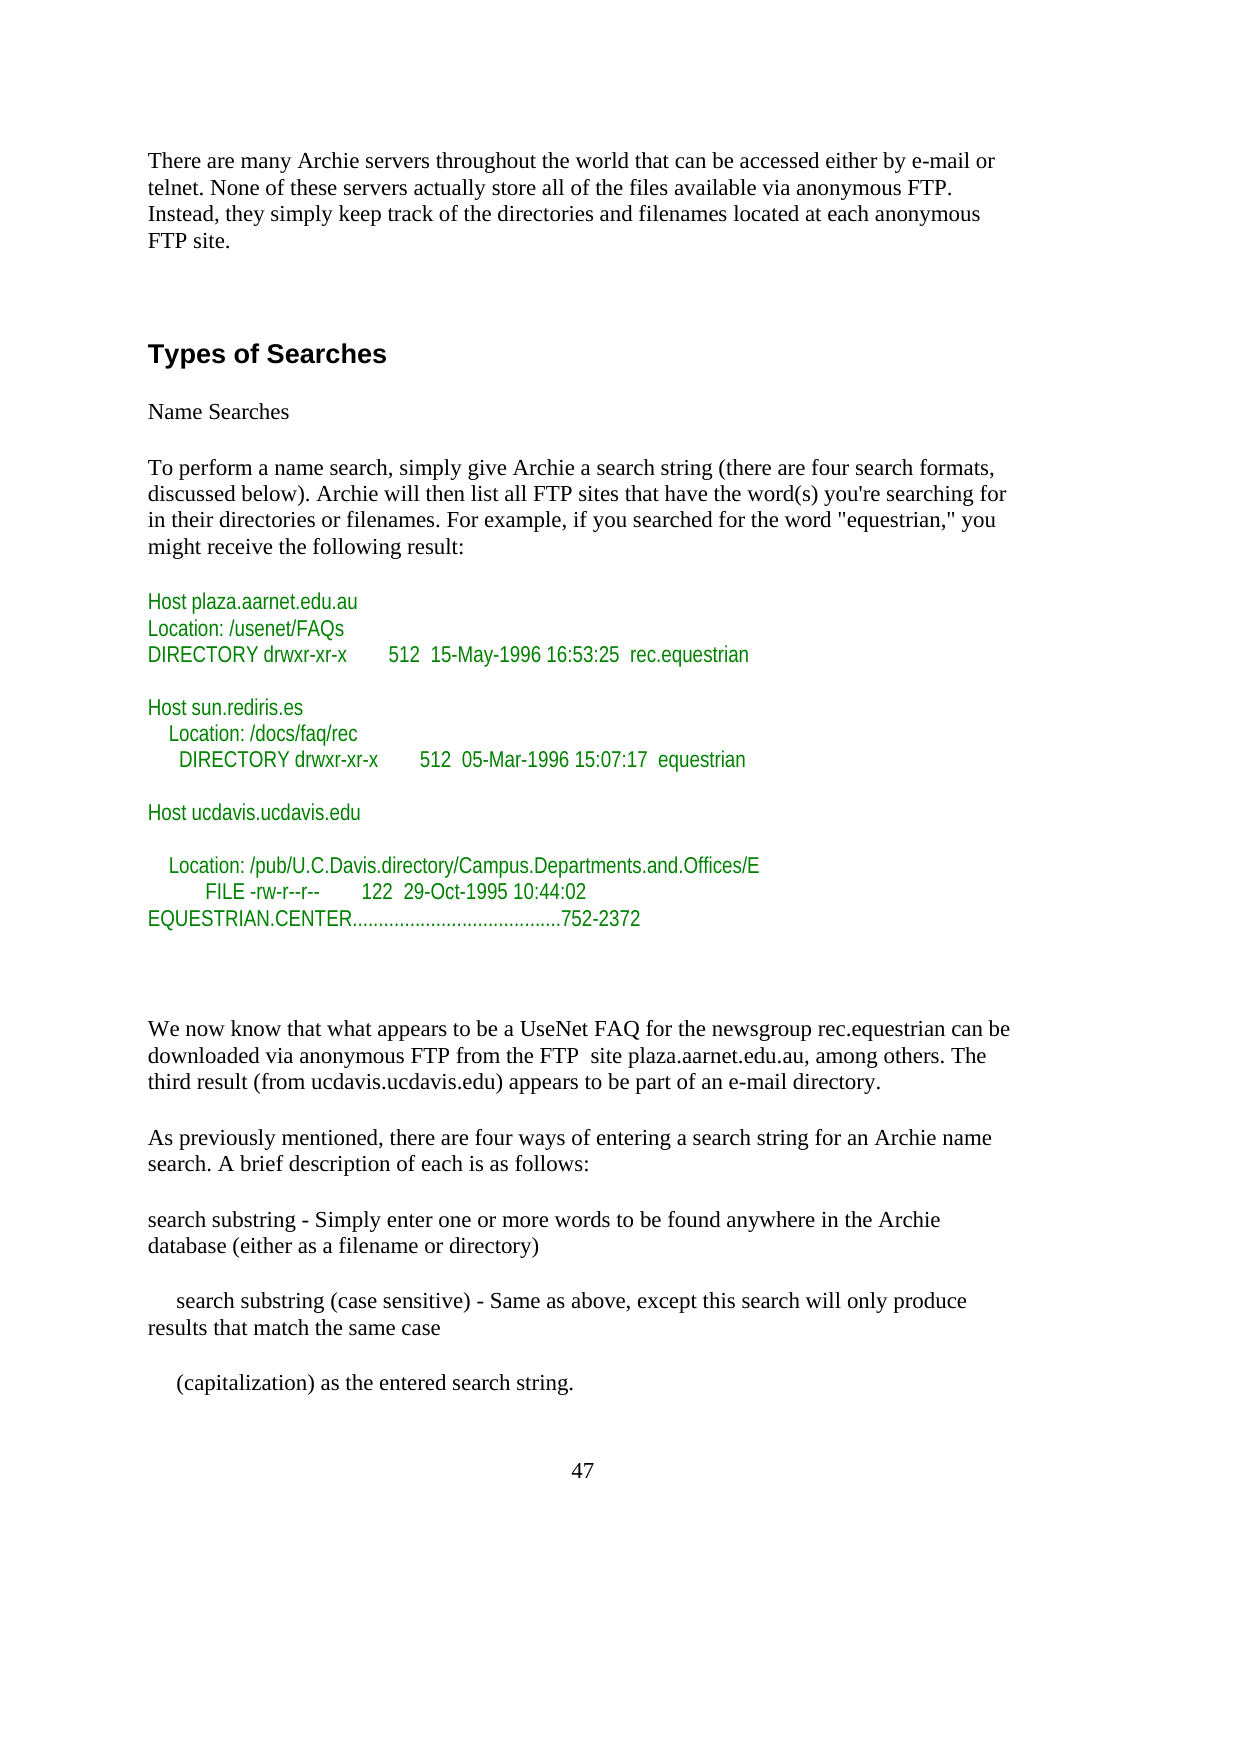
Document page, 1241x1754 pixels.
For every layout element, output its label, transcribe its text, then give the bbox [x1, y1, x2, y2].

text FILE -rw-r--r-- 122 29-Oct-1995 10:44:02 EQUESTRIAN.CENTER........................................752-2372 [148, 878, 1018, 931]
text DIRECTORY drwxr-xr-x 512 15-May-1996 16:53:25 rec.equestrian [148, 641, 1018, 667]
text There are many Archie servers throughout the world that can be accessed either by e-mail or telnet. None of these servers actually store all of the files available via anonymous FTP. Instead, they simply keep track of the directories and filenames located at each anonymous FTP site. [148, 148, 1018, 253]
subtitle Types of Searches [148, 338, 1093, 369]
text (capitalization) as the entered search string. [148, 1369, 1018, 1396]
text Location: /docs/faq/rec [148, 720, 1018, 746]
text To perform a name search, simply give Archie a search string (there are four search formats, discussed below). Archie will then list all FTP sites that have the word(s) you're searching for in their directories or filenames. For example, if you searched for the word "equestrian," you might receive the following result: [148, 454, 1018, 559]
text search substring (case sensitive) - Same as above, except this search will only produce results that match the same case [148, 1287, 1018, 1340]
text We now know that what appears to be a UseNet FAQ for the newsgroup rec.equestrian can be downloaded via anonymous FTP from the FTP site plaza.aarnet.edu.au, among others. The third result (from ucdavis.ucdavis.edu) appears to be part of an e-mail directory. [148, 1016, 1018, 1094]
text Name Searches [148, 398, 1018, 424]
text Host plaza.aarnet.edu.au [148, 588, 1018, 614]
text Location: /usenet/FAQs [148, 614, 1018, 641]
text Host ucdavis.ucdavis.edu [148, 799, 1018, 825]
text search substring - Simply enter one or more words to be found anywhere in the Archie database (either as a filename or directory) [148, 1206, 1018, 1258]
text Location: /pub/U.C.Davis.directory/Campus.Departments.and.Offices/E [148, 852, 1018, 878]
text Host sun.rediris.es [148, 694, 1018, 720]
text As previously mentioned, there are four ways of entering a search string for an Archie name search. A brief description of each is as follows: [148, 1124, 1018, 1176]
text DIRECTORY drwxr-xr-x 512 05-Mar-1996 15:07:17 equestrian [148, 746, 1018, 773]
